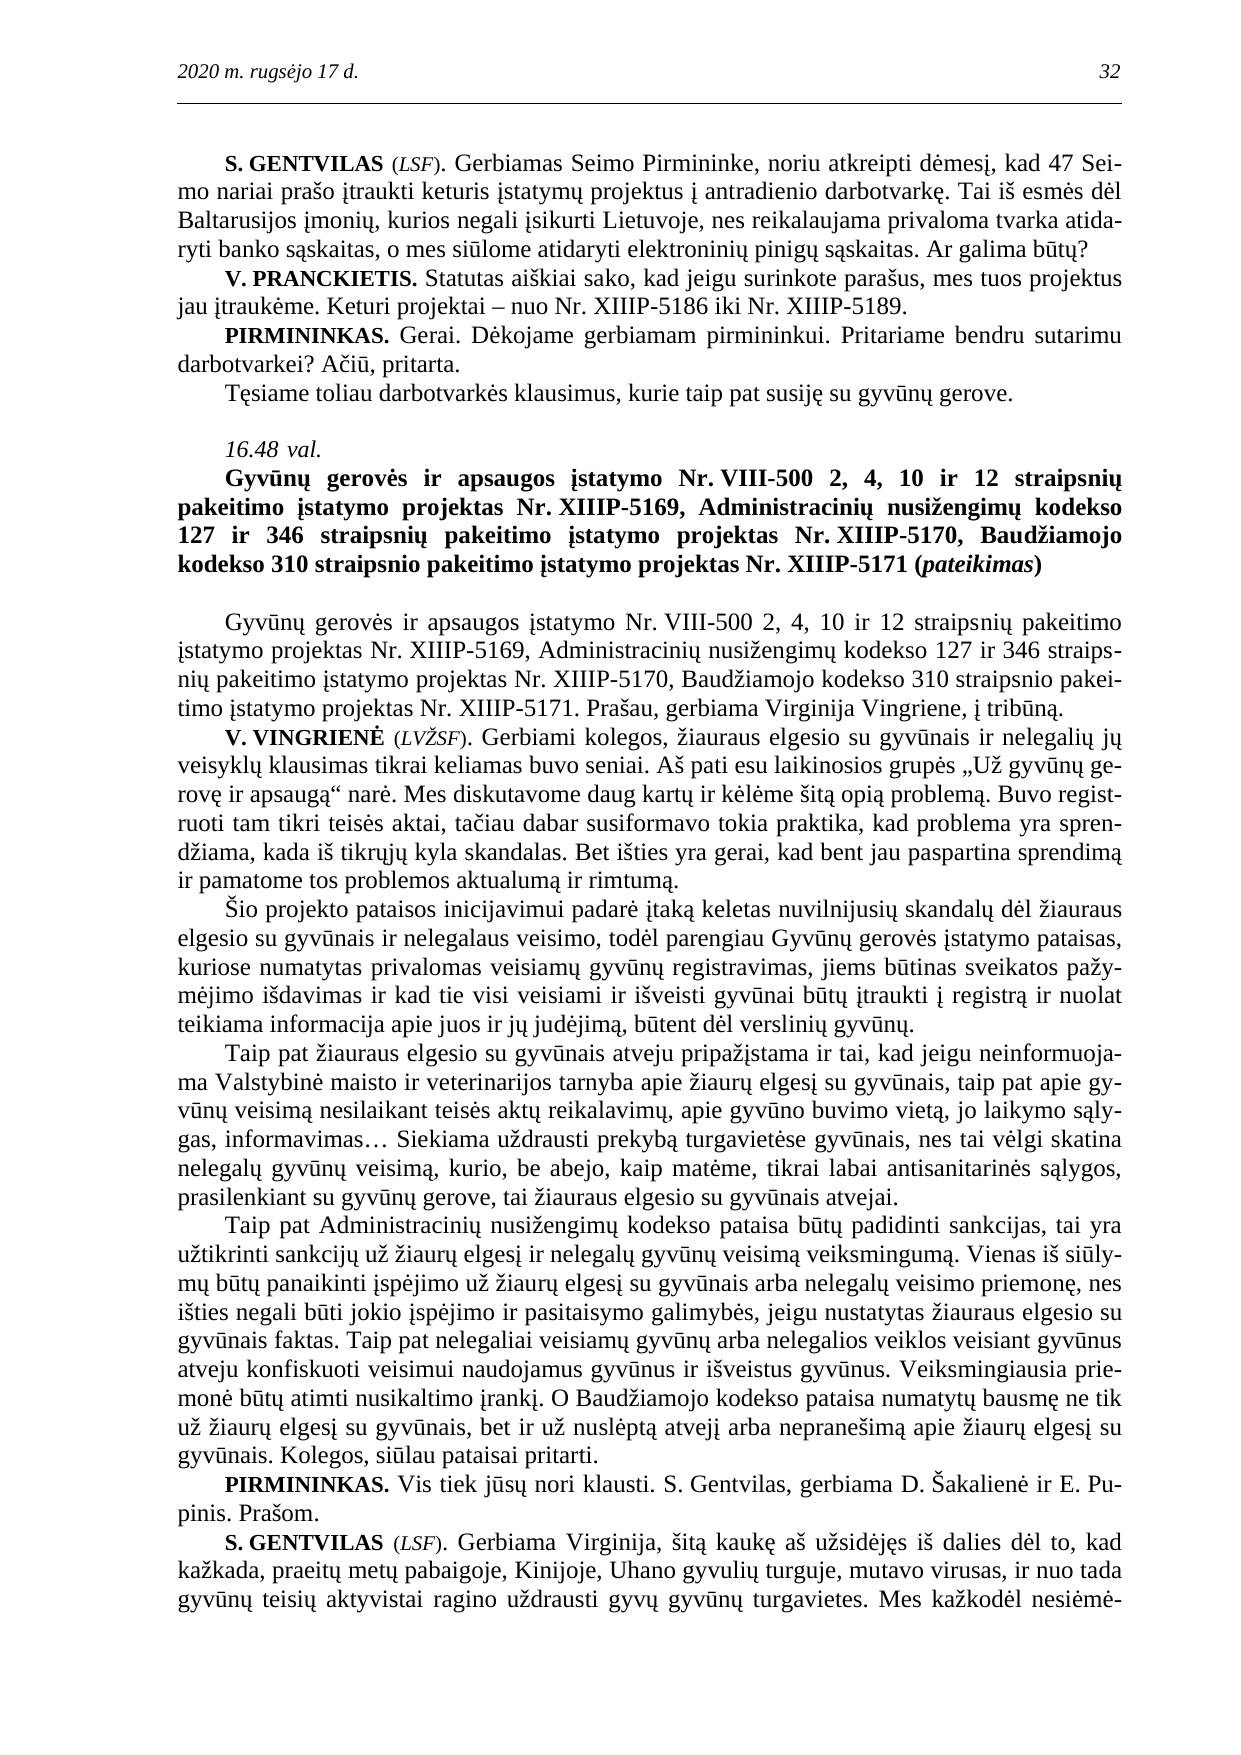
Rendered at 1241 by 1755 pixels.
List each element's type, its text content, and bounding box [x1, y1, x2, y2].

text PIRMININKAS. Ge­rai. Dė­ko­ja­me ger­bia­mam pir­mi­nin­kui. Pri­ta­ria­me ben­dru su­ta­ri­mu dar­bo­tvarkei? Ačiū, pri­tar­ta. [177, 320, 1122, 378]
text V. PRANCKIETIS. Sta­tu­tas aiš­kiai sa­ko, kad jei­gu su­rin­ko­te pa­ra­šus, mes tuos pro­jek­tus jau įtrau­kė­me. Ke­tu­ri pro­jek­tai – nuo Nr. XIIIP-5186 iki Nr. XIIIP-5189. [177, 263, 1122, 320]
text V. VINGRIENĖ (LVŽSF). Ger­bia­mi ko­le­gos, žiau­raus el­ge­sio su gy­vū­nais ir ne­le­ga­lių jų vei­syk­lų klau­si­mas tik­rai ke­lia­mas bu­vo se­niai. Aš pa­ti esu lai­ki­no­sios gru­pės „Už gy­vū­nų ge­ro­vę ir ap­sau­gą“ na­rė. Mes dis­ku­ta­vo­me daug kar­tų ir kė­lė­me ši­tą opią pro­ble­mą. Bu­vo re­gist­ruo­ti tam tik­ri tei­sės ak­tai, ta­čiau da­bar su­si­for­ma­vo to­kia prak­ti­ka, kad pro­ble­ma yra spren­džia­ma, ka­da iš tik­rų­jų ky­la skan­da­las. Bet iš­ties yra ge­rai, kad bent jau pa­spar­ti­na spren­di­mą ir pa­ma­to­me tos pro­ble­mos ak­tu­a­lu­mą ir rim­tu­mą. [177, 722, 1122, 894]
text S. GENTVILAS (LSF). Ger­bia­ma Vir­gi­ni­ja, ši­tą kau­kę aš už­si­dė­jęs iš da­lies dėl to, kad kaž­ka­da, pra­ei­tų me­tų pa­bai­go­je, Ki­ni­jo­je, Uha­no gy­vu­lių tur­gu­je, mu­ta­vo vi­ru­sas, ir nuo ta­da gy­vū­nų tei­sių ak­ty­vis­tai ra­gi­no už­draus­ti gy­vų gy­vū­nų tur­ga­vie­tes. Mes kaž­ko­dėl ne­si­ė­mė­ [177, 1527, 1122, 1613]
text Taip pat Ad­mi­nist­ra­ci­nių nu­si­žen­gi­mų ko­dek­so pa­tai­sa bū­tų pa­di­din­ti sank­ci­jas, tai yra už­tik­rin­ti sank­ci­jų už žiau­rų el­ge­sį ir ne­le­ga­lų gy­vū­nų vei­si­mą veiks­min­gu­mą. Vie­nas iš siū­ly­mų bū­tų pa­nai­kin­ti įspė­ji­mo už žiau­rų el­ge­sį su gy­vū­nais ar­ba ne­le­ga­lų vei­si­mo prie­mo­nę, nes iš­ties ne­ga­li bū­ti jo­kio įspė­ji­mo ir pa­si­tai­sy­mo ga­li­my­bės, jei­gu nu­sta­ty­tas žiau­raus el­ge­sio su gy­vū­nais fak­tas. Taip pat ne­le­ga­liai vei­sia­mų gy­vū­nų ar­ba ne­le­ga­lios veik­los vei­siant gy­vū­nus at­ve­ju kon­fis­kuo­ti vei­si­mui nau­do­ja­mus gy­vū­nus ir iš­veis­tus gy­vū­nus. Veiks­min­giau­sia prie­mo­nė bū­tų at­im­ti nu­si­kal­ti­mo įran­kį. O Bau­džia­mo­jo ko­dek­so pa­tai­sa nu­ma­ty­tų baus­mę ne tik už žiau­rų el­ge­sį su gy­vū­nais, bet ir už nu­slėp­tą at­ve­jį ar­ba ne­pra­ne­ši­mą apie žiau­rų el­ge­sį su gy­vū­nais. Ko­le­gos, siū­lau pa­tai­sai pri­tar­ti. [177, 1210, 1122, 1469]
text Gy­vū­nų ge­ro­vės ir ap­sau­gos įsta­ty­mo Nr. VIII-500 2, 4, 10 ir 12 straips­nių pa­kei­ti­mo įsta­ty­mo pro­jek­tas Nr. XIIIP-5169, Ad­mi­nist­ra­ci­nių nu­si­žen­gi­mų ko­dek­so 127 ir 346 straips­nių pa­kei­ti­mo įsta­ty­mo pro­jek­tas Nr. XIIIP-5170, Bau­džia­mo­jo ko­dek­so 310 straips­nio pa­kei­ti­mo įsta­ty­mo pro­jek­tas Nr. XIIIP-5171. Pra­šau, ger­bia­ma Vir­gi­ni­ja Ving­rie­ne, į tri­bū­ną. [177, 607, 1122, 722]
text Šio pro­jek­to pa­tai­sos ini­ci­ja­vi­mui pa­da­rė įta­ką ke­le­tas nu­vil­ni­ju­sių skan­da­lų dėl žiau­raus el­ge­sio su gy­vū­nais ir ne­le­ga­laus vei­si­mo, to­dėl pa­ren­giau Gy­vū­nų ge­ro­vės įsta­ty­mo pa­tai­sas, ku­rio­se nu­ma­ty­tas pri­va­lo­mas vei­sia­mų gy­vū­nų re­gist­ra­vi­mas, jiems bū­ti­nas svei­ka­tos pa­žy­mė­ji­mo iš­da­vi­mas ir kad tie vi­si vei­sia­mi ir iš­veis­ti gy­vū­nai bū­tų įtrauk­ti į re­gist­rą ir nuo­lat tei­kia­ma in­for­ma­ci­ja apie juos ir jų ju­dė­ji­mą, bū­tent dėl ver­sli­nių gy­vū­nų. [177, 894, 1122, 1038]
text PIRMININKAS. Vis tiek jū­sų no­ri klaus­ti. S. Gent­vi­las, ger­bia­ma D. Ša­ka­lie­nė ir E. Pu­pi­nis. Pra­šom. [177, 1469, 1122, 1527]
text Tę­sia­me to­liau dar­bo­tvarkės klau­si­mus, ku­rie taip pat su­si­ję su gy­vū­nų ge­ro­ve. [177, 378, 1122, 406]
text S. GENTVILAS (LSF). Ger­bia­mas Sei­mo Pir­mi­nin­ke, no­riu at­kreip­ti dė­me­sį, kad 47 Sei­mo na­riai pra­šo įtrauk­ti ke­tu­ris įsta­ty­mų pro­jek­tus į ant­ra­die­nio dar­bo­tvarkę. Tai iš es­mės dėl Bal­ta­ru­si­jos įmo­nių, ku­rios ne­ga­li įsi­kur­ti Lie­tu­vo­je, nes rei­ka­lau­ja­ma pri­va­lo­ma tvar­ka ati­da­ry­ti ban­ko są­skai­tas, o mes siū­lo­me ati­da­ry­ti elek­tro­ni­nių pi­ni­gų są­skai­tas. Ar ga­li­ma bū­tų? [177, 148, 1122, 263]
text Gy­vū­nų ge­ro­vės ir ap­sau­gos įsta­ty­mo Nr. VIII-500 2, 4, 10 ir 12 straips­nių pakeitimo įsta­ty­mo pro­jek­tas Nr. XIIIP-5169, Ad­mi­nist­ra­ci­nių nu­si­žen­gi­mų ko­dek­so 127 ir 346 straips­nių pa­kei­ti­mo įsta­ty­mo pro­jek­tas Nr. XIIIP-5170, Bau­džia­mo­jo kodekso 310 straips­nio pa­kei­ti­mo įsta­ty­mo pro­jek­tas Nr. XIIIP-5171 (pa­tei­ki­mas) [177, 463, 1122, 578]
text 16.48 val. [224, 435, 1122, 463]
text Taip pat žiau­raus el­ge­sio su gy­vū­nais at­ve­ju pri­pa­žįs­ta­ma ir tai, kad jei­gu ne­in­for­muo­ja­ma Vals­ty­bi­nė mais­to ir ve­te­ri­na­ri­jos tar­ny­ba apie žiau­rų el­ge­sį su gy­vū­nais, taip pat apie gy­vū­nų vei­si­mą ne­si­lai­kant tei­sės ak­tų rei­ka­la­vi­mų, apie gy­vū­no bu­vi­mo vie­tą, jo lai­ky­mo są­ly­gas, in­for­ma­vi­mas… Sie­kia­ma už­draus­ti pre­ky­bą tur­ga­vie­tė­se gy­vū­nais, nes tai vėl­gi ska­ti­na ne­le­ga­lų gy­vū­nų vei­si­mą, ku­rio, be abe­jo, kaip ma­tė­me, tik­rai la­bai an­ti­sa­ni­ta­ri­nės są­ly­gos, pra­si­len­kiant su gy­vū­nų ge­ro­ve, tai žiau­raus el­ge­sio su gy­vū­nais at­ve­jai. [177, 1038, 1122, 1210]
